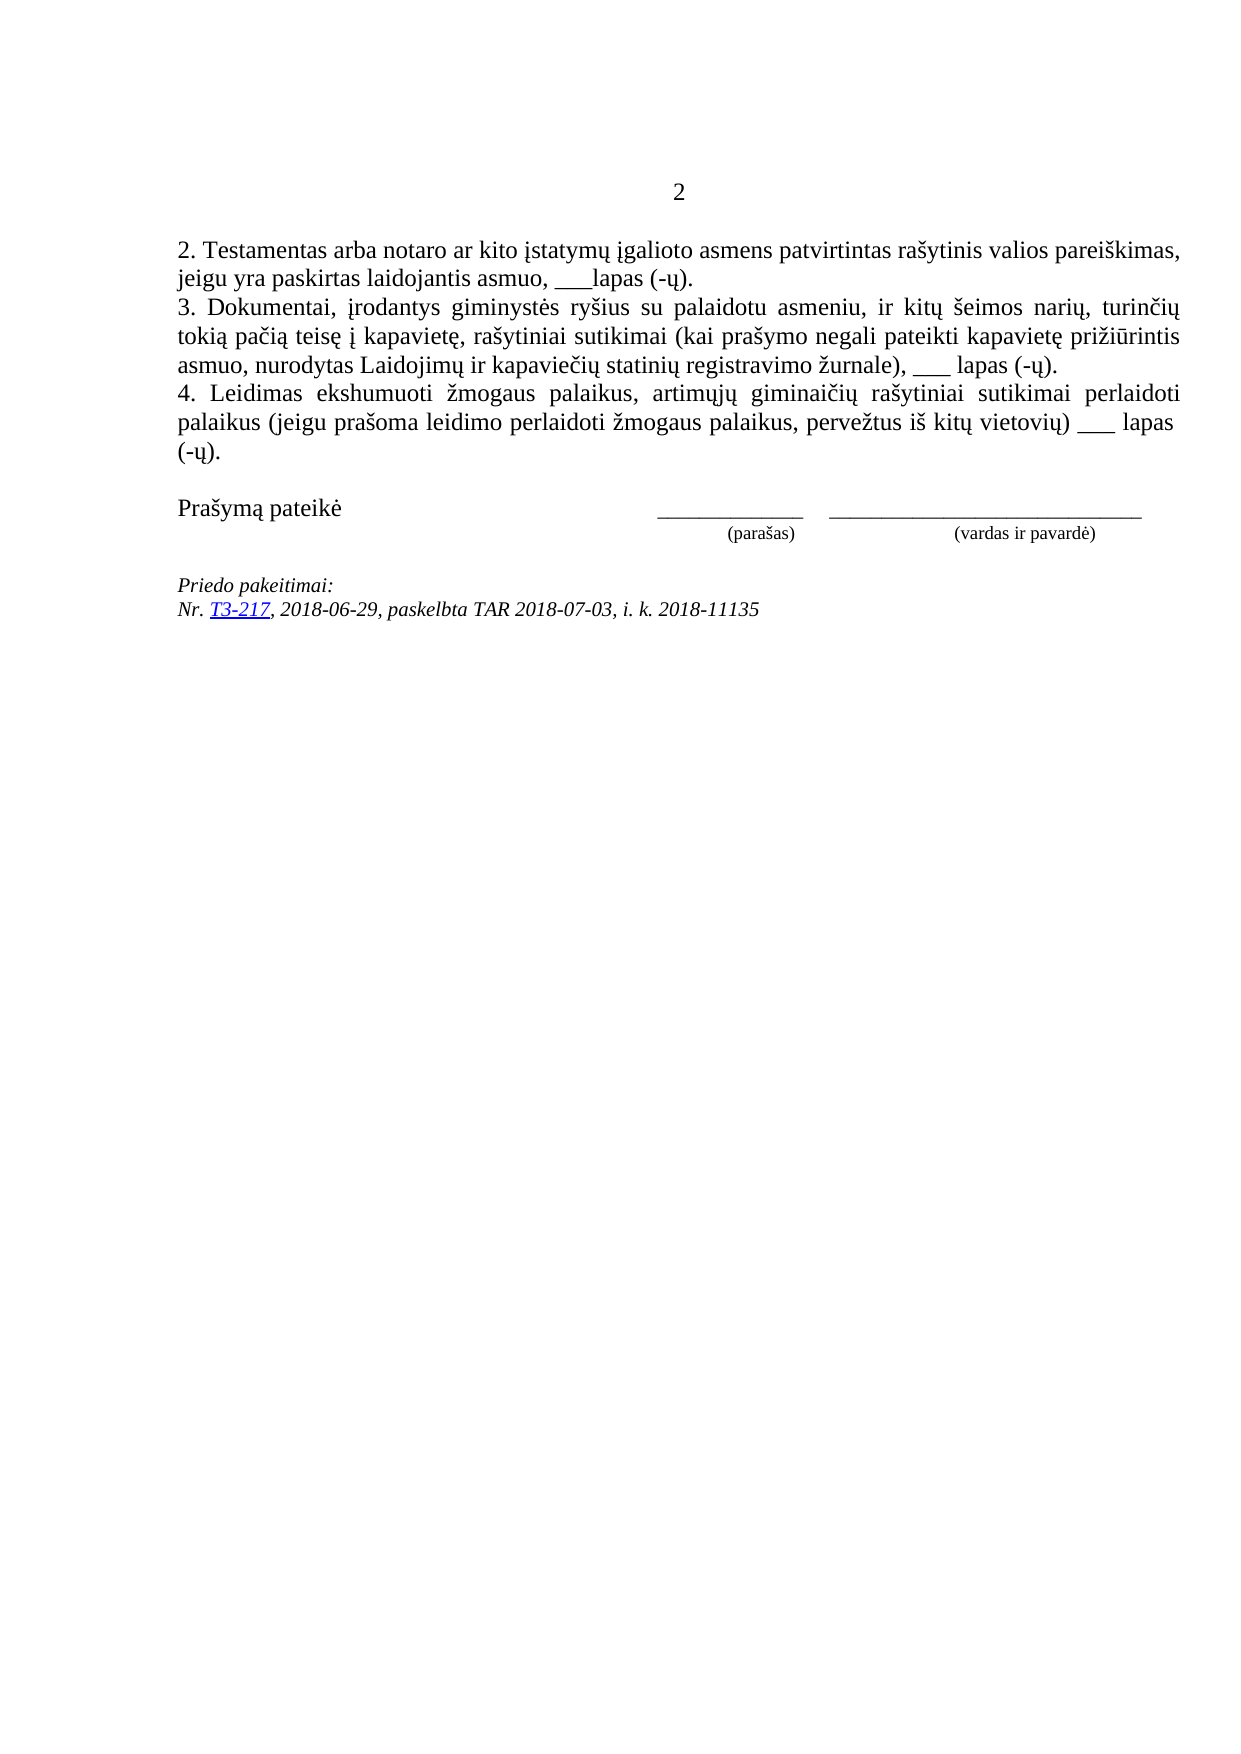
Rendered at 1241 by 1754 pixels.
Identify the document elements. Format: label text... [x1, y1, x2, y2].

text (parašas) (vardas ir pavardė) [177, 522, 1181, 544]
text Prašymą pateikė ______________ ______________________________ [177, 493, 1181, 522]
text Nr. T3-217, 2018-06-29, paskelbta TAR 2018-07-03, i. k. 2018-11135 [177, 597, 1181, 621]
text Priedo pakeitimai: [177, 572, 1181, 597]
text 4. Leidimas ekshumuoti žmogaus palaikus, artimųjų giminaičių rašytiniai sutikimai perlaidoti palaikus (jeigu prašoma leidimo perlaidoti žmogaus palaikus, pervežtus iš kitų vietovių) ___ lapas (-ų). [177, 378, 1181, 465]
text 3. Dokumentai, įrodantys giminystės ryšius su palaidotu asmeniu, ir kitų šeimos narių, turinčių tokią pačią teisę į kapavietę, rašytiniai sutikimai (kai prašymo negali pateikti kapavietę prižiūrintis asmuo, nurodytas Laidojimų ir kapaviečių statinių registravimo žurnale), ___ lapas (-ų). [177, 292, 1181, 378]
text 2. Testamentas arba notaro ar kito įstatymų įgalioto asmens patvirtintas rašytinis valios pareiškimas, jeigu yra paskirtas laidojantis asmuo, ___lapas (-ų). [177, 235, 1181, 292]
